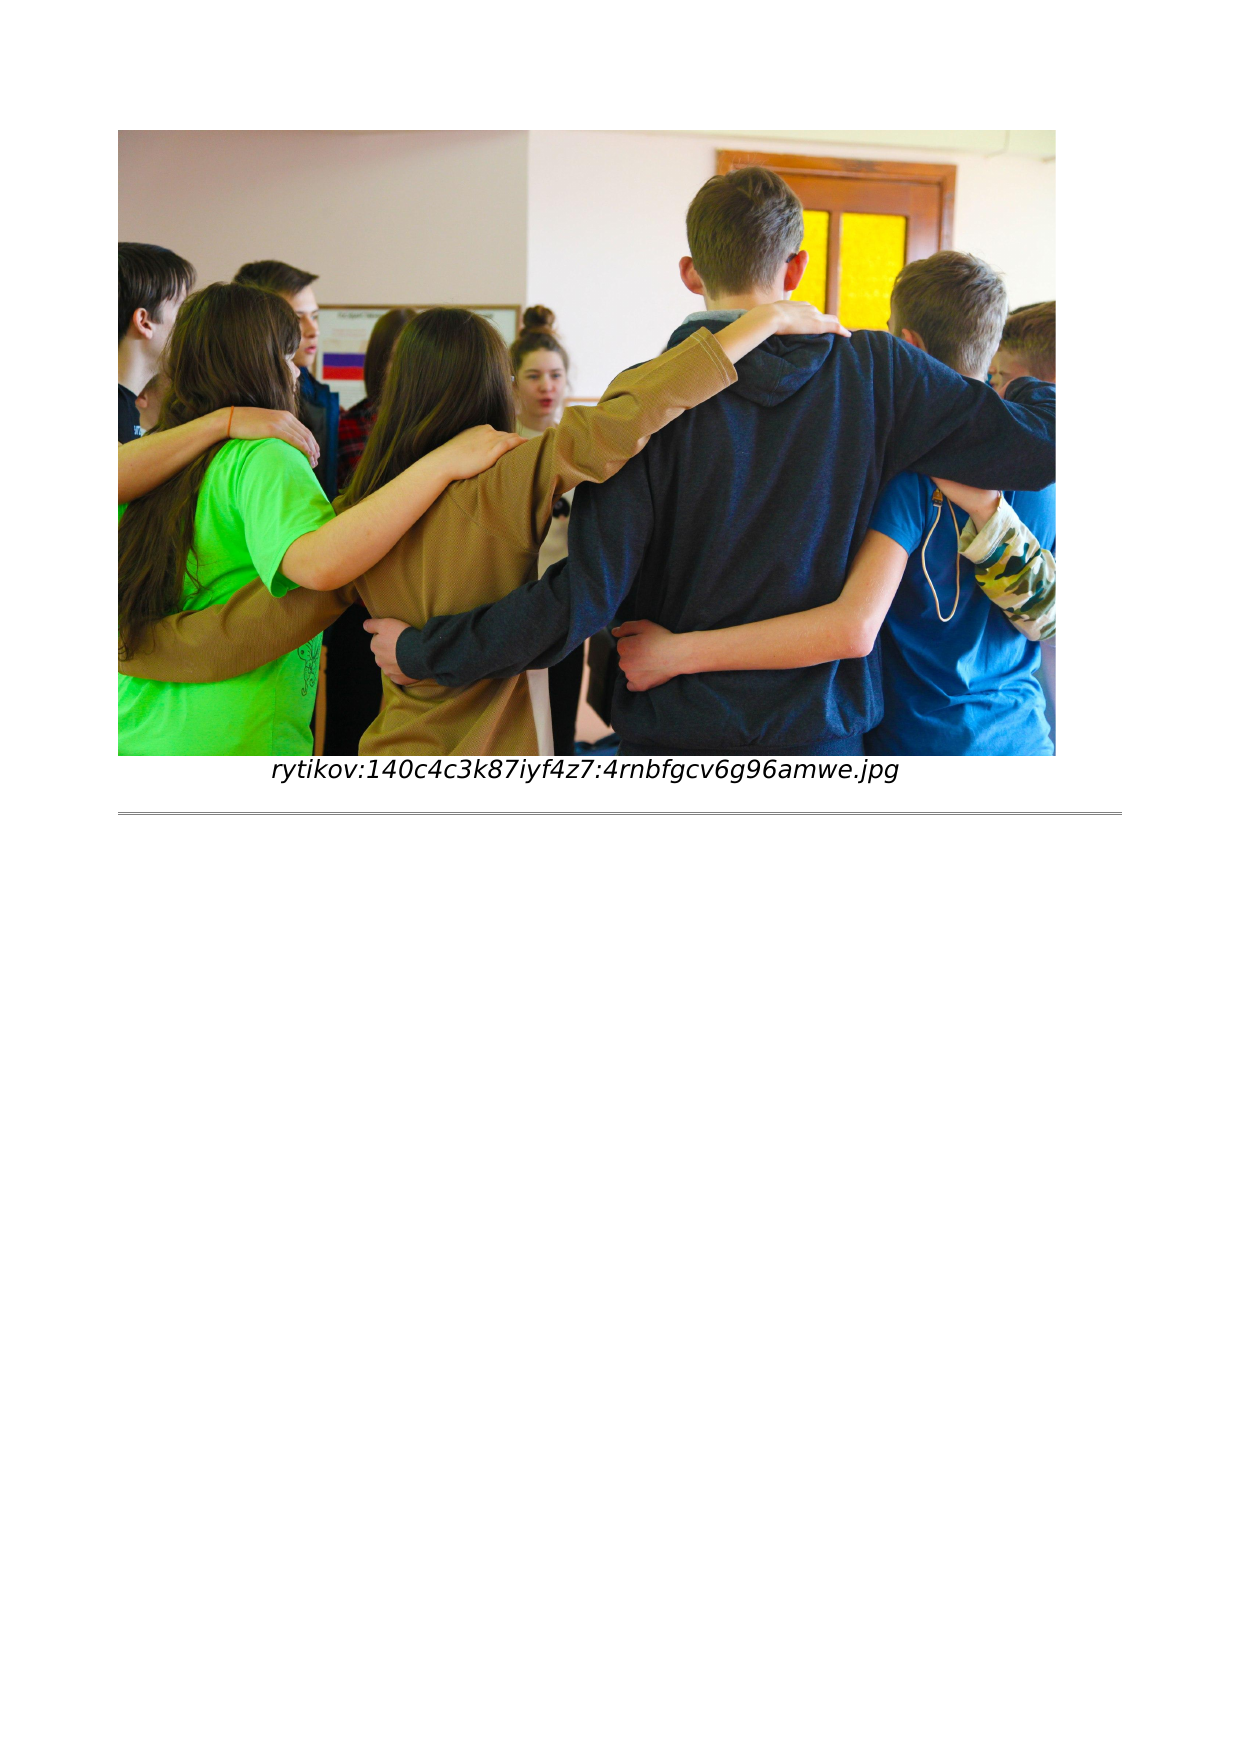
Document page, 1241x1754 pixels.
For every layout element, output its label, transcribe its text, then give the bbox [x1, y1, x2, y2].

picture [118, 130, 1056, 756]
text rytikov:140c4c3k87iyf4z7:4rnbfgcv6g96amwe.jpg [118, 756, 1056, 785]
